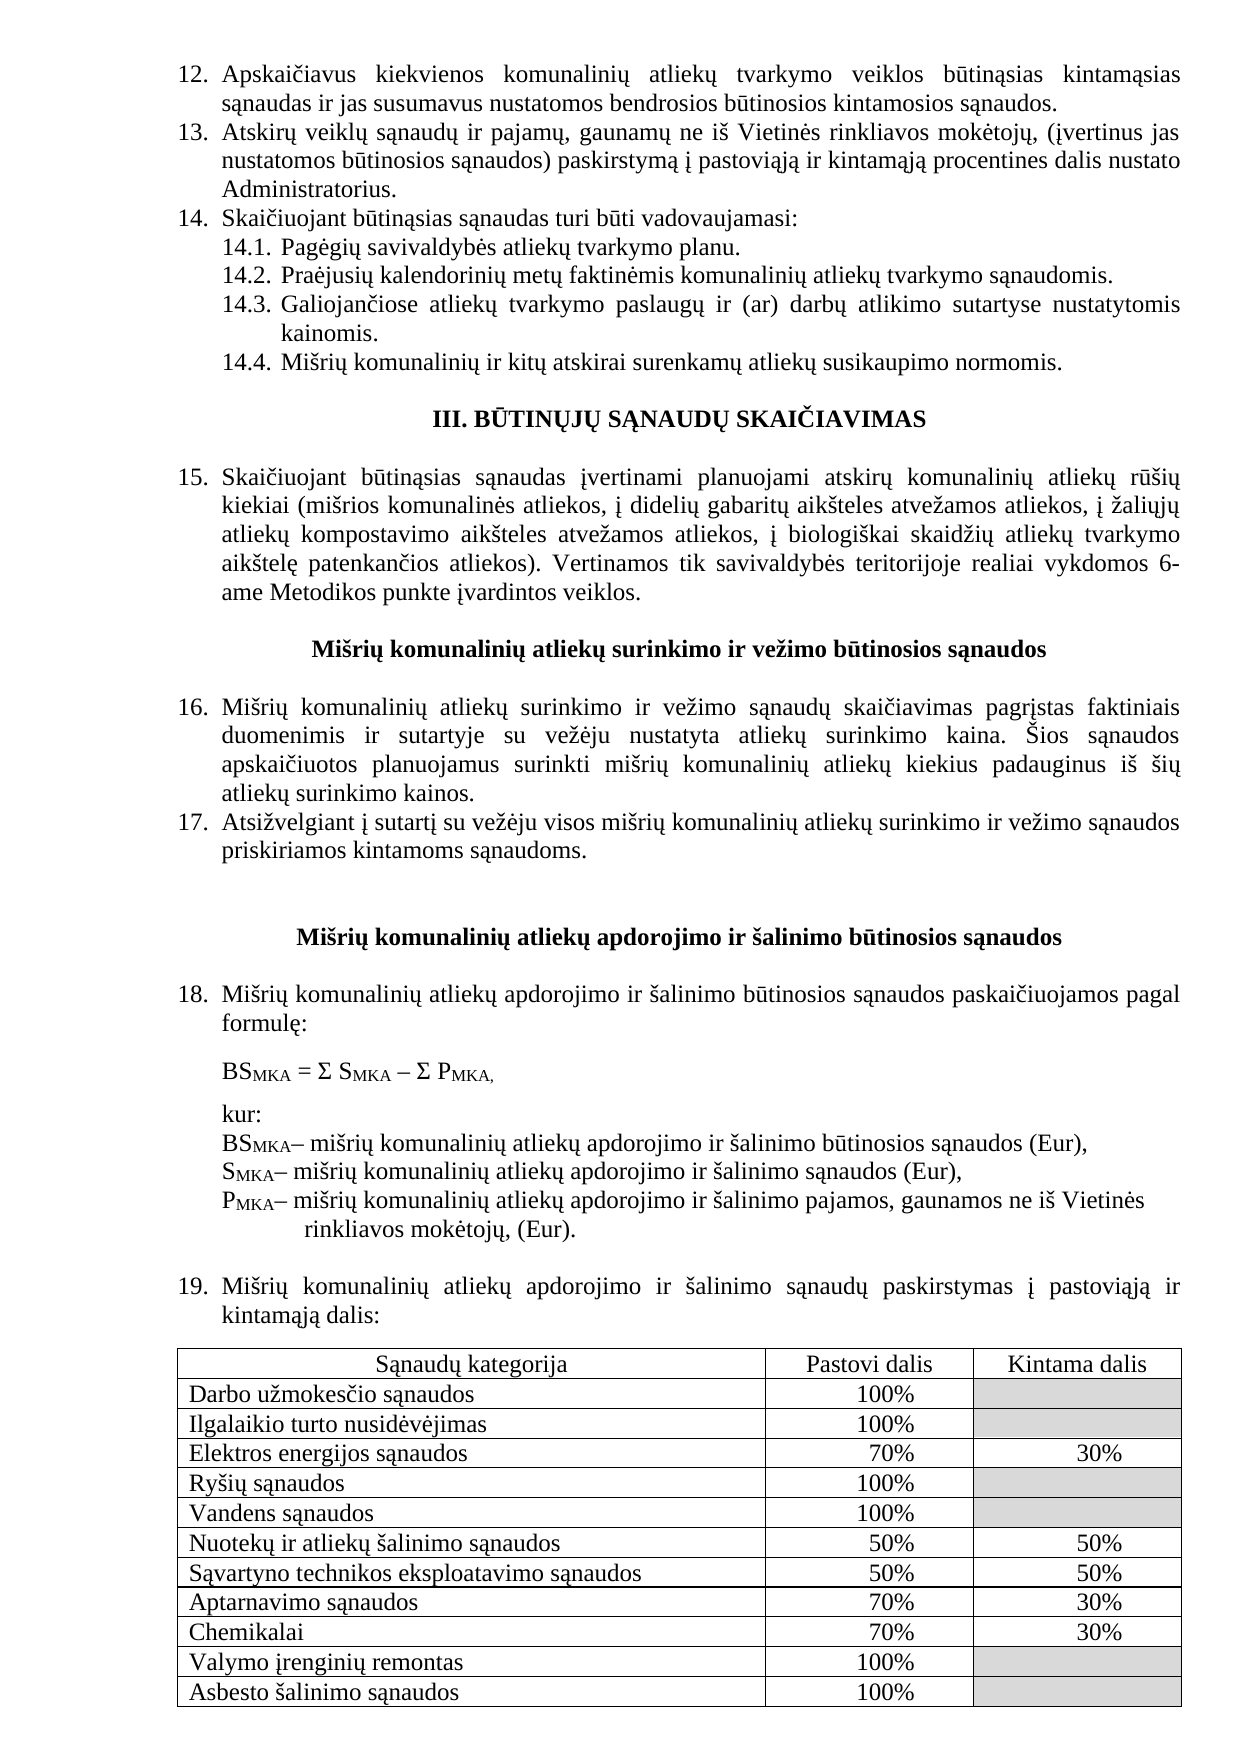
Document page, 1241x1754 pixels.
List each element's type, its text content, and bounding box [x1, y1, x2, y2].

table_cell 50% [766, 1558, 973, 1586]
table_cell 100% [766, 1379, 973, 1408]
table_cell 100% [766, 1677, 973, 1706]
table_cell [974, 1647, 1181, 1676]
text BSMKA = Σ SMKA – Σ PMKA, [222, 1056, 1181, 1084]
table_cell 50% [974, 1558, 1181, 1586]
table_cell 70% [766, 1439, 973, 1467]
table_cell [974, 1498, 1181, 1527]
table_cell 50% [974, 1528, 1181, 1557]
text 14.2. Praėjusių kalendorinių metų faktinėmis komunalinių atliekų tvarkymo sąnaudomis. [222, 260, 1181, 289]
text 17. Atsižvelgiant į sutartį su vežėju visos mišrių komunalinių atliekų surinkimo ir vežimo sąnaudos priskiriamos kintamoms sąnaudoms. [177, 807, 1181, 864]
table_cell Valymo įrenginių remontas [178, 1647, 765, 1676]
text Mišrių komunalinių atliekų surinkimo ir vežimo būtinosios sąnaudos [177, 634, 1181, 663]
text 14.4. Mišrių komunalinių ir kitų atskirai surenkamų atliekų susikaupimo normomis. [222, 347, 1181, 375]
text BSMKA– mišrių komunalinių atliekų apdorojimo ir šalinimo būtinosios sąnaudos (Eur), [222, 1128, 1181, 1156]
table_header Sąnaudų kategorija [178, 1349, 765, 1378]
text 14. Skaičiuojant būtinąsias sąnaudas turi būti vadovaujamasi: [177, 203, 1181, 232]
table_cell Ryšių sąnaudos [178, 1468, 765, 1497]
table_cell [974, 1409, 1181, 1437]
table_cell [974, 1677, 1181, 1706]
table_cell 70% [766, 1617, 973, 1646]
table_cell Darbo užmokesčio sąnaudos [178, 1379, 765, 1408]
text 14.3. Galiojančiose atliekų tvarkymo paslaugų ir (ar) darbų atlikimo sutartyse nustatytomis kainomis. [222, 289, 1181, 347]
text PMKA– mišrių komunalinių atliekų apdorojimo ir šalinimo pajamos, gaunamos ne iš Vietinės rinkliavos mokėtojų, (Eur). [222, 1185, 1181, 1243]
text kur: [222, 1099, 1181, 1128]
table_cell Chemikalai [178, 1617, 765, 1646]
text Mišrių komunalinių atliekų apdorojimo ir šalinimo būtinosios sąnaudos [177, 922, 1181, 950]
text III. BŪTINŲJŲ SĄNAUDŲ SKAIČIAVIMAS [177, 404, 1181, 433]
table_cell 30% [974, 1439, 1181, 1467]
table_header Kintama dalis [974, 1349, 1181, 1378]
text 16. Mišrių komunalinių atliekų surinkimo ir vežimo sąnaudų skaičiavimas pagrįstas faktiniais duomenimis ir sutartyje su vežėju nustatyta atliekų surinkimo kaina. Šios sąnaudos apskaičiuotos planuojamus surinkti mišrių komunalinių atliekų kiekius padauginus iš šių atliekų surinkimo kainos. [177, 692, 1181, 807]
table_cell 30% [974, 1617, 1181, 1646]
table_header Pastovi dalis [766, 1349, 973, 1378]
table_cell 100% [766, 1647, 973, 1676]
table_cell Ilgalaikio turto nusidėvėjimas [178, 1409, 765, 1437]
text 13. Atskirų veiklų sąnaudų ir pajamų, gaunamų ne iš Vietinės rinkliavos mokėtojų, (įvertinus jas nustatomos būtinosios sąnaudos) paskirstymą į pastoviąją ir kintamąją procentines dalis nustato Administratorius. [177, 117, 1181, 203]
table_cell 70% [766, 1588, 973, 1616]
table_cell Aptarnavimo sąnaudos [178, 1588, 765, 1616]
text 14.1. Pagėgių savivaldybės atliekų tvarkymo planu. [222, 232, 1181, 260]
table_cell 100% [766, 1468, 973, 1497]
text 19. Mišrių komunalinių atliekų apdorojimo ir šalinimo sąnaudų paskirstymas į pastoviąją ir kintamąją dalis: [177, 1271, 1181, 1329]
text SMKA– mišrių komunalinių atliekų apdorojimo ir šalinimo sąnaudos (Eur), [222, 1156, 1181, 1185]
text 12. Apskaičiavus kiekvienos komunalinių atliekų tvarkymo veiklos būtinąsias kintamąsias sąnaudas ir jas susumavus nustatomos bendrosios būtinosios kintamosios sąnaudos. [177, 59, 1181, 117]
table_cell 50% [766, 1528, 973, 1557]
table_cell 30% [974, 1588, 1181, 1616]
table_cell [974, 1379, 1181, 1408]
text 15. Skaičiuojant būtinąsias sąnaudas įvertinami planuojami atskirų komunalinių atliekų rūšių kiekiai (mišrios komunalinės atliekos, į didelių gabaritų aikšteles atvežamos atliekos, į žaliųjų atliekų kompostavimo aikšteles atvežamos atliekos, į biologiškai skaidžių atliekų tvarkymo aikštelę patenkančios atliekos). Vertinamos tik savivaldybės teritorijoje realiai vykdomos 6-ame Metodikos punkte įvardintos veiklos. [177, 462, 1181, 605]
table_cell 100% [766, 1409, 973, 1437]
table_cell Elektros energijos sąnaudos [178, 1439, 765, 1467]
table_cell Asbesto šalinimo sąnaudos [178, 1677, 765, 1706]
table_cell Vandens sąnaudos [178, 1498, 765, 1527]
table_cell [974, 1468, 1181, 1497]
table_cell 100% [766, 1498, 973, 1527]
table_cell Nuotekų ir atliekų šalinimo sąnaudos [178, 1528, 765, 1557]
text 18. Mišrių komunalinių atliekų apdorojimo ir šalinimo būtinosios sąnaudos paskaičiuojamos pagal formulę: [177, 979, 1181, 1037]
table_cell Sąvartyno technikos eksploatavimo sąnaudos [178, 1558, 765, 1586]
